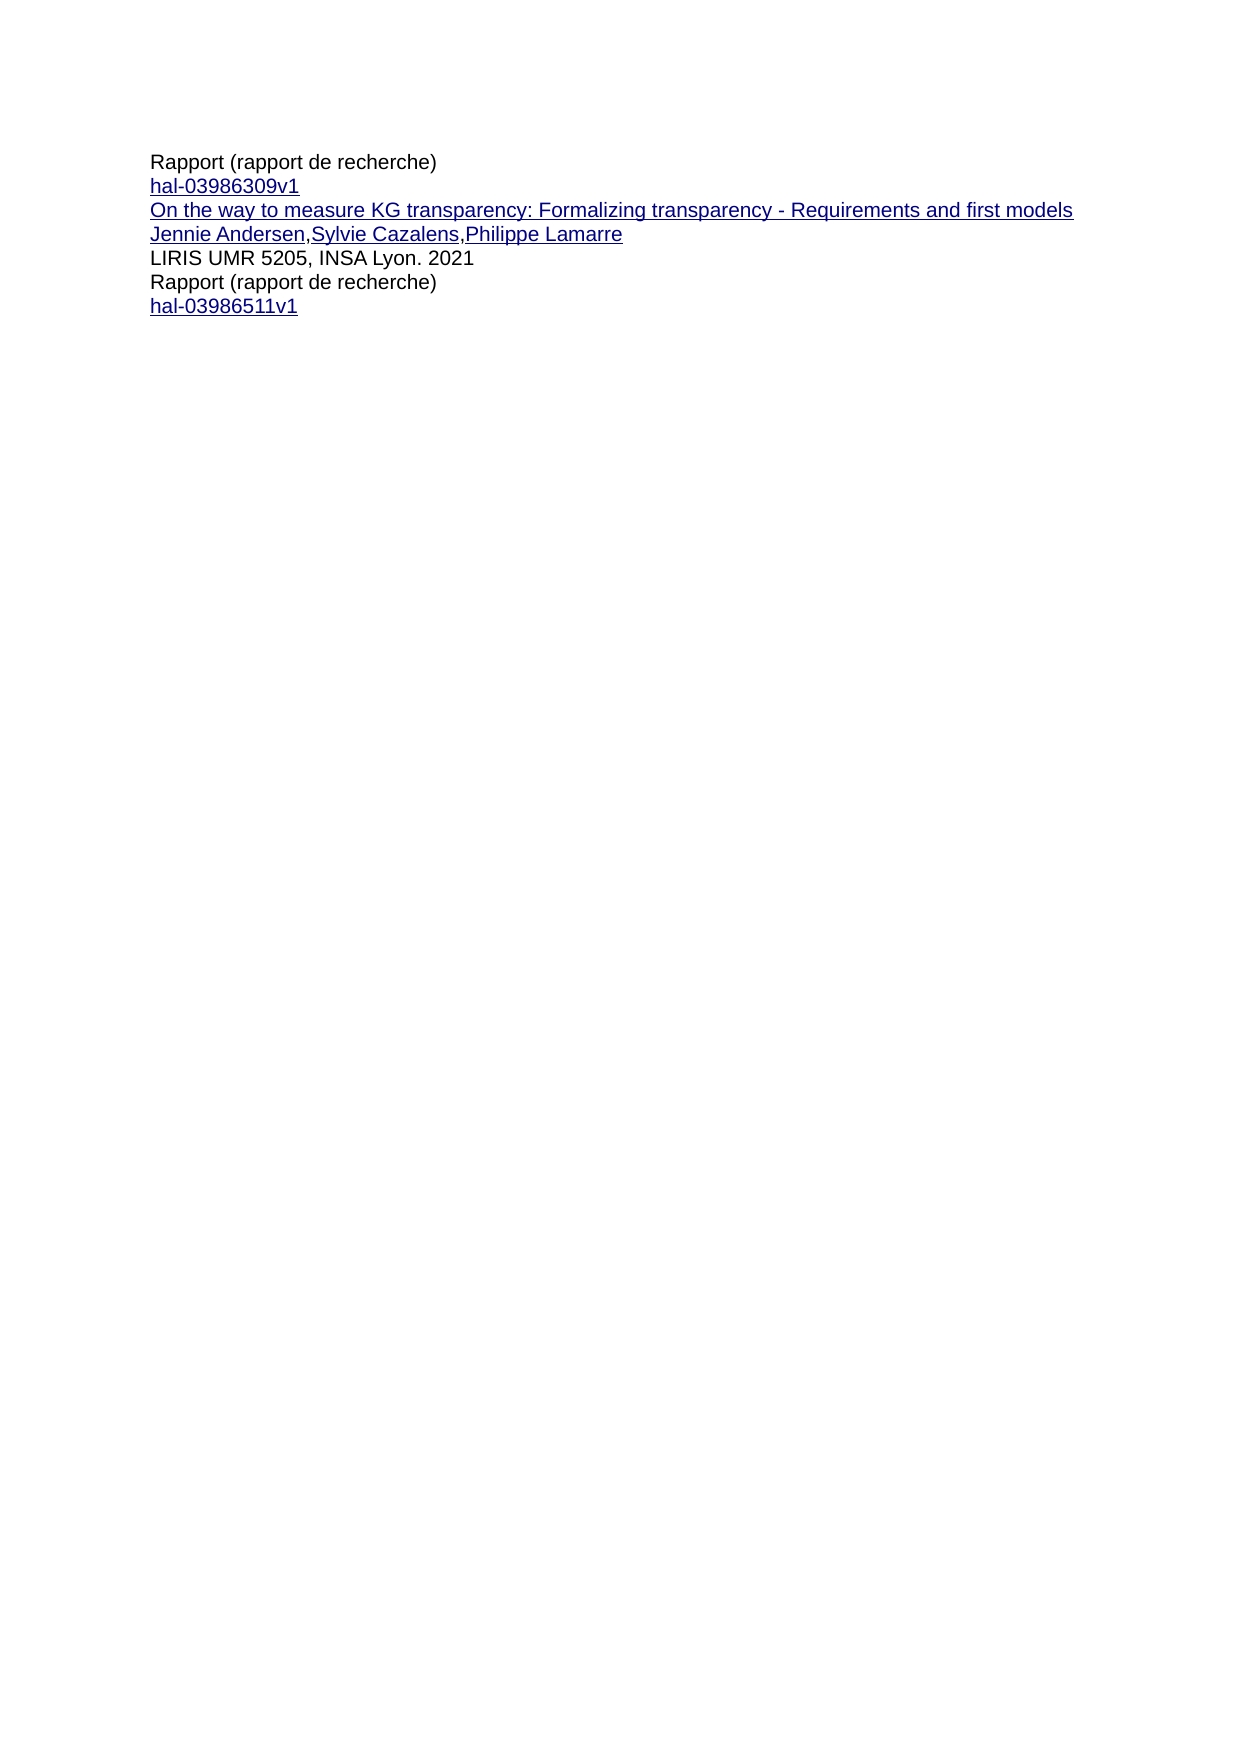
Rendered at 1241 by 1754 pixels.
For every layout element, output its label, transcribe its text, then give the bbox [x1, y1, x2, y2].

table_cell On the way to measure KG transparency: Formalizing transparency - Requirements and first models Jennie Andersen,Sylvie Cazalens,Philippe Lamarre LIRIS UMR 5205, INSA Lyon. 2021 Rapport (rapport de recherche) hal-03986511v1 [150, 198, 1090, 318]
table_header Rapport (rapport de recherche) hal-03986309v1 [150, 150, 1090, 198]
